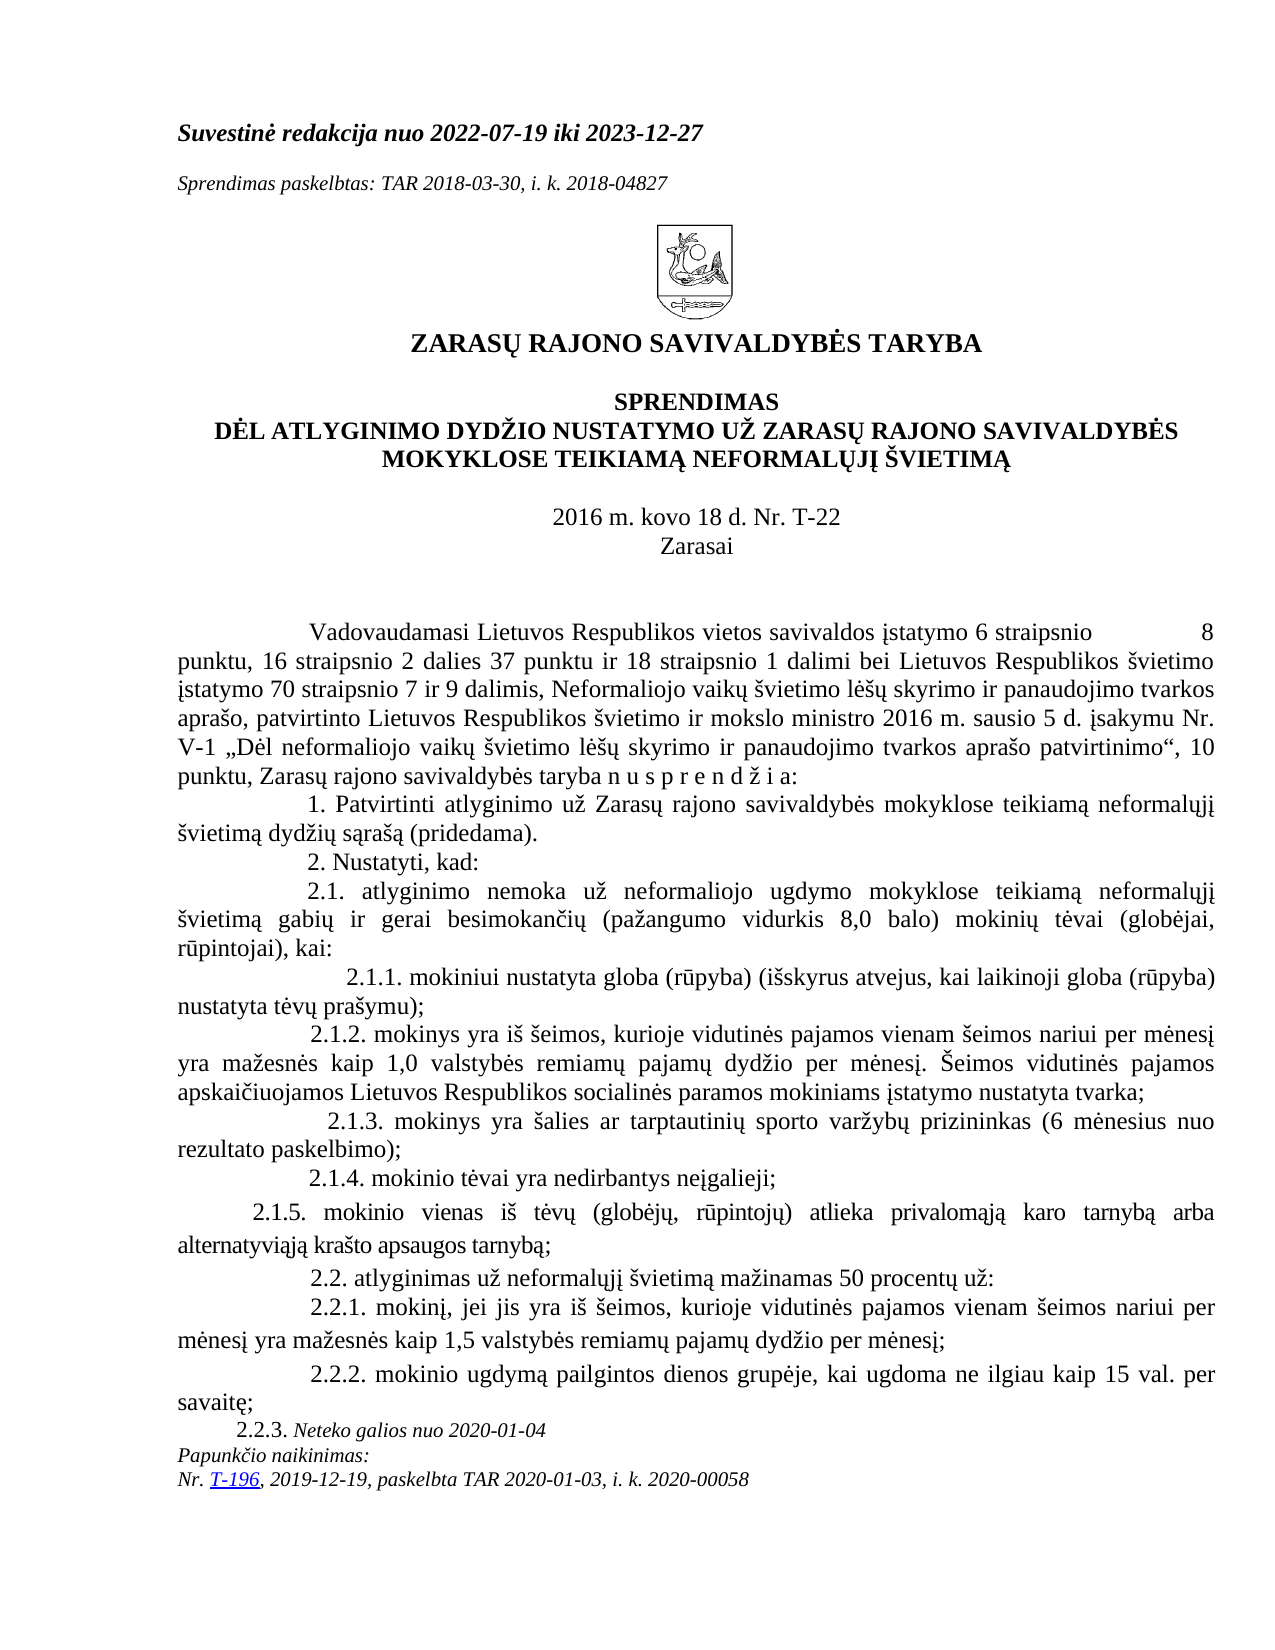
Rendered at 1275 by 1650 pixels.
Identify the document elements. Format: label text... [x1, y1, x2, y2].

text 2.2.1. mokinį, jei jis yra iš šeimos, kurioje vidutinės pajamos vienam šeimos nariui per mėnesį yra mažesnės kaip 1,5 valstybės remiamų pajamų dydžio per mėnesį; [177, 1292, 1216, 1354]
text Vadovaudamasi Lietuvos Respublikos vietos savivaldos įstatymo 6 straipsnio 8 punktu, 16 straipsnio 2 dalies 37 punktu ir 18 straipsnio 1 dalimi bei Lietuvos Respublikos švietimo įstatymo 70 straipsnio 7 ir 9 dalimis, Neformaliojo vaikų švietimo lėšų skyrimo ir panaudojimo tvarkos aprašo, patvirtinto Lietuvos Respublikos švietimo ir mokslo ministro 2016 m. sausio 5 d. įsakymu Nr. V-1 „Dėl neformaliojo vaikų švietimo lėšų skyrimo ir panaudojimo tvarkos aprašo patvirtinimo“, 10 punktu, Zarasų rajono savivaldybės taryba n u s p r e n d ž i a: [177, 617, 1216, 789]
text SPRENDIMAS [177, 387, 1216, 416]
text 2.2.2. mokinio ugdymą pailgintos dienos grupėje, kai ugdoma ne ilgiau kaip 15 val. per savaitę; [177, 1359, 1216, 1416]
text 2.1.1. mokiniui nustatyta globa (rūpyba) (išskyrus atvejus, kai laikinoji globa (rūpyba) nustatyta tėvų prašymu); [177, 962, 1216, 1019]
text 2.1.5. mokinio vienas iš tėvų (globėjų, rūpintojų) atlieka privalomąją karo tarnybą arba alternatyviąją krašto apsaugos tarnybą; [177, 1197, 1216, 1259]
text Suvestinė redakcija nuo 2022-07-19 iki 2023-12-27 [177, 118, 1216, 147]
text Zarasai [177, 531, 1216, 559]
text 2016 m. kovo 18 d. Nr. T-22 [177, 502, 1216, 531]
text 2.1.3. mokinys yra šalies ar tarptautinių sporto varžybų prizininkas (6 mėnesius nuo rezultato paskelbimo); [177, 1106, 1216, 1163]
text DĖL ATLYGINIMO DYDŽIO NUSTATYMO UŽ ZARASŲ RAJONO SAVIVALDYBĖS MOKYKLOSE TEIKIAMĄ NEFORMALŲJĮ ŠVIETIMĄ [177, 416, 1216, 473]
text 2.1.2. mokinys yra iš šeimos, kurioje vidutinės pajamos vienam šeimos nariui per mėnesį yra mažesnės kaip 1,0 valstybės remiamų pajamų dydžio per mėnesį. Šeimos vidutinės pajamos apskaičiuojamos Lietuvos Respublikos socialinės paramos mokiniams įstatymo nustatyta tvarka; [177, 1019, 1216, 1106]
text 1. Patvirtinti atlyginimo už Zarasų rajono savivaldybės mokyklose teikiamą neformalųjį švietimą dydžių sąrašą (pridedama). [177, 789, 1216, 847]
text Sprendimas paskelbtas: TAR 2018-03-30, i. k. 2018-04827 [177, 171, 1216, 195]
text 2.1. atlyginimo nemoka už neformaliojo ugdymo mokyklose teikiamą neformalųjį švietimą gabių ir gerai besimokančių (pažangumo vidurkis 8,0 balo) mokinių tėvai (globėjai, rūpintojai), kai: [177, 876, 1216, 962]
text Zarasų rajono savivaldybės TARYBA [177, 327, 1216, 358]
text Papunkčio naikinimas: [177, 1442, 1216, 1467]
text 2.2. atlyginimas už neformalųjį švietimą mažinamas 50 procentų už: [177, 1263, 1216, 1292]
text Nr. T-196, 2019-12-19, paskelbta TAR 2020-01-03, i. k. 2020-00058 [177, 1467, 1216, 1491]
text 2. Nustatyti, kad: [177, 847, 1216, 876]
text 2.1.4. mokinio tėvai yra nedirbantys neįgalieji; [252, 1163, 1216, 1192]
text 2.2.3. Neteko galios nuo 2020-01-04 [177, 1416, 1216, 1442]
